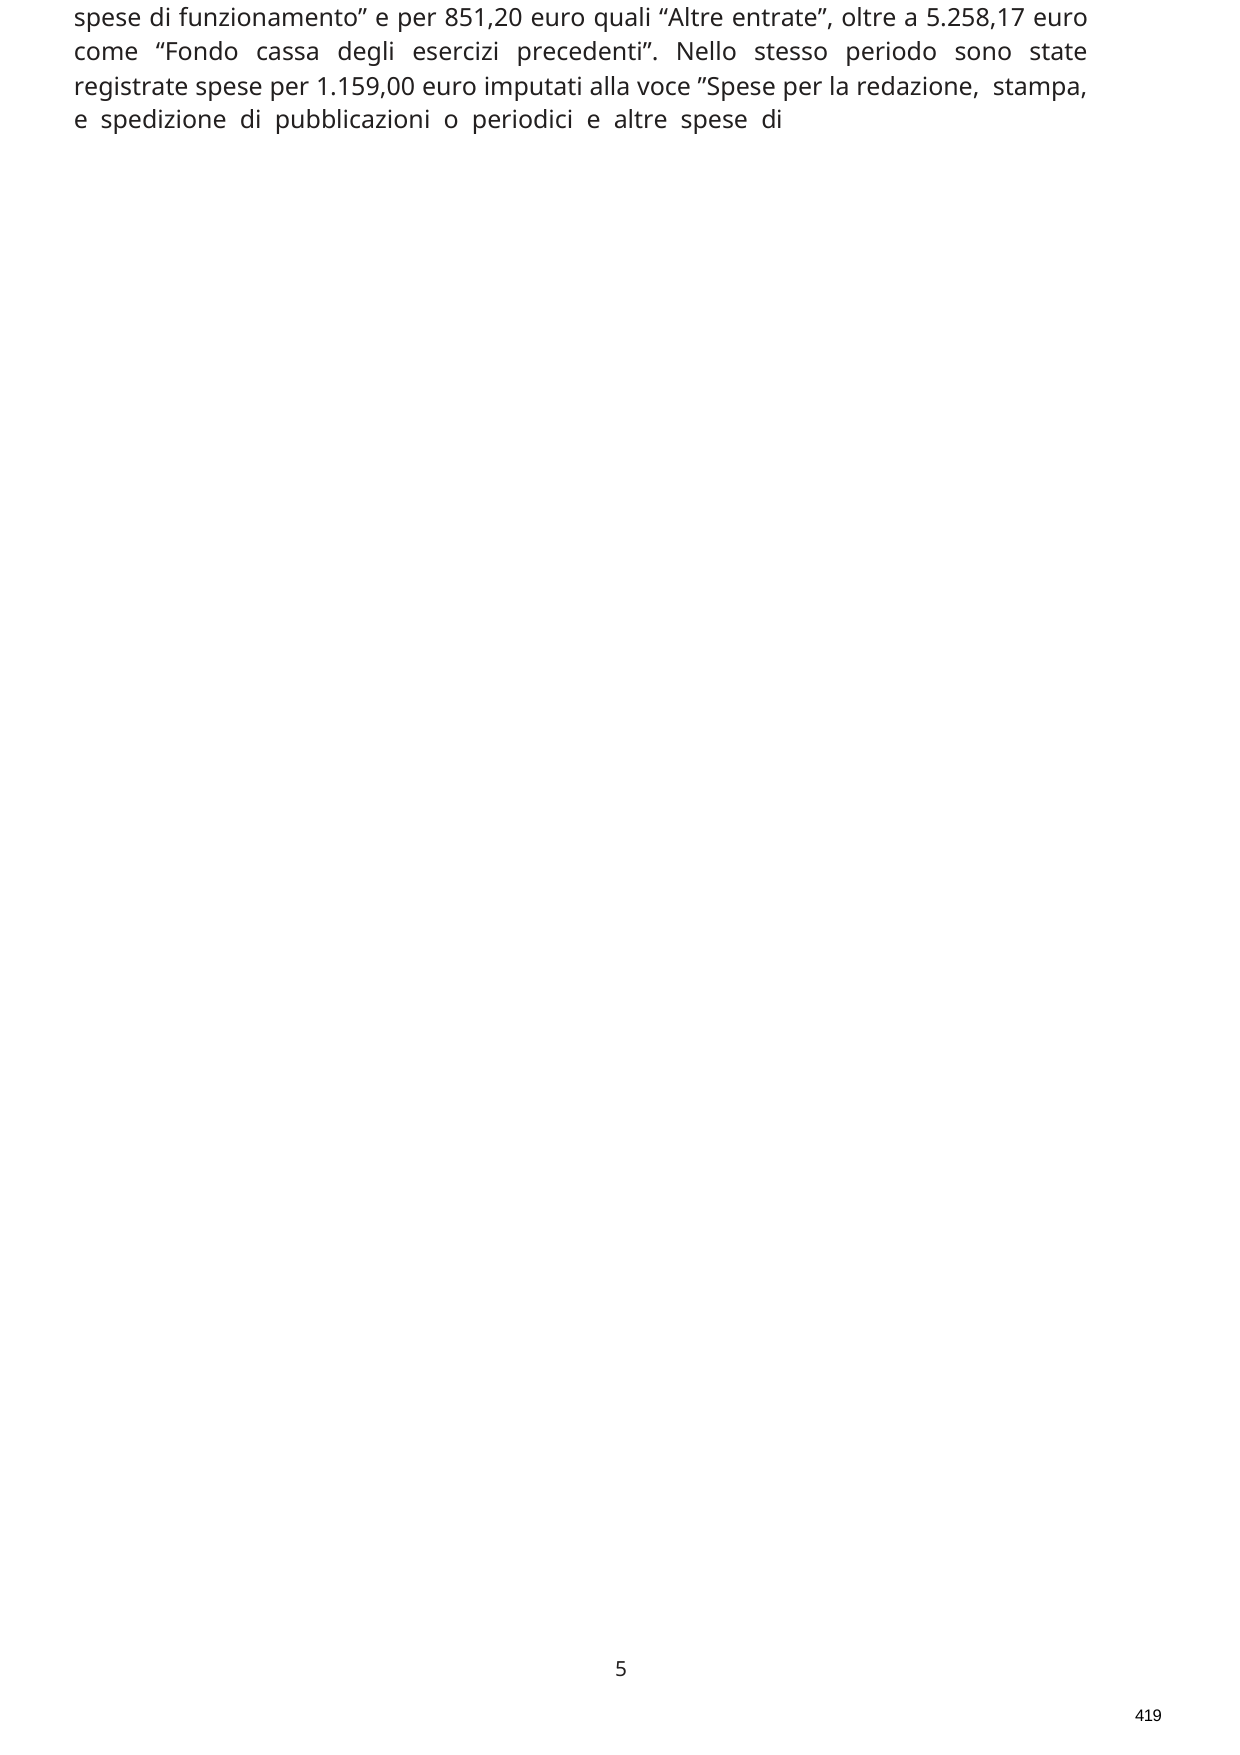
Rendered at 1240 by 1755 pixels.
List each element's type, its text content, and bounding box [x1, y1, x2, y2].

list spese di funzionamento” e per 851,20 euro quali “Altre entrate”, oltre a 5.258,17 euro come “Fondo cassa degli esercizi precedenti”. Nello stesso periodo sono state registrate spese per 1.159,00 euro imputati alla voce ”Spese per la redazione, stampa, e spedizione di pubblicazioni o periodici e altre spese di [74, 0, 1088, 136]
